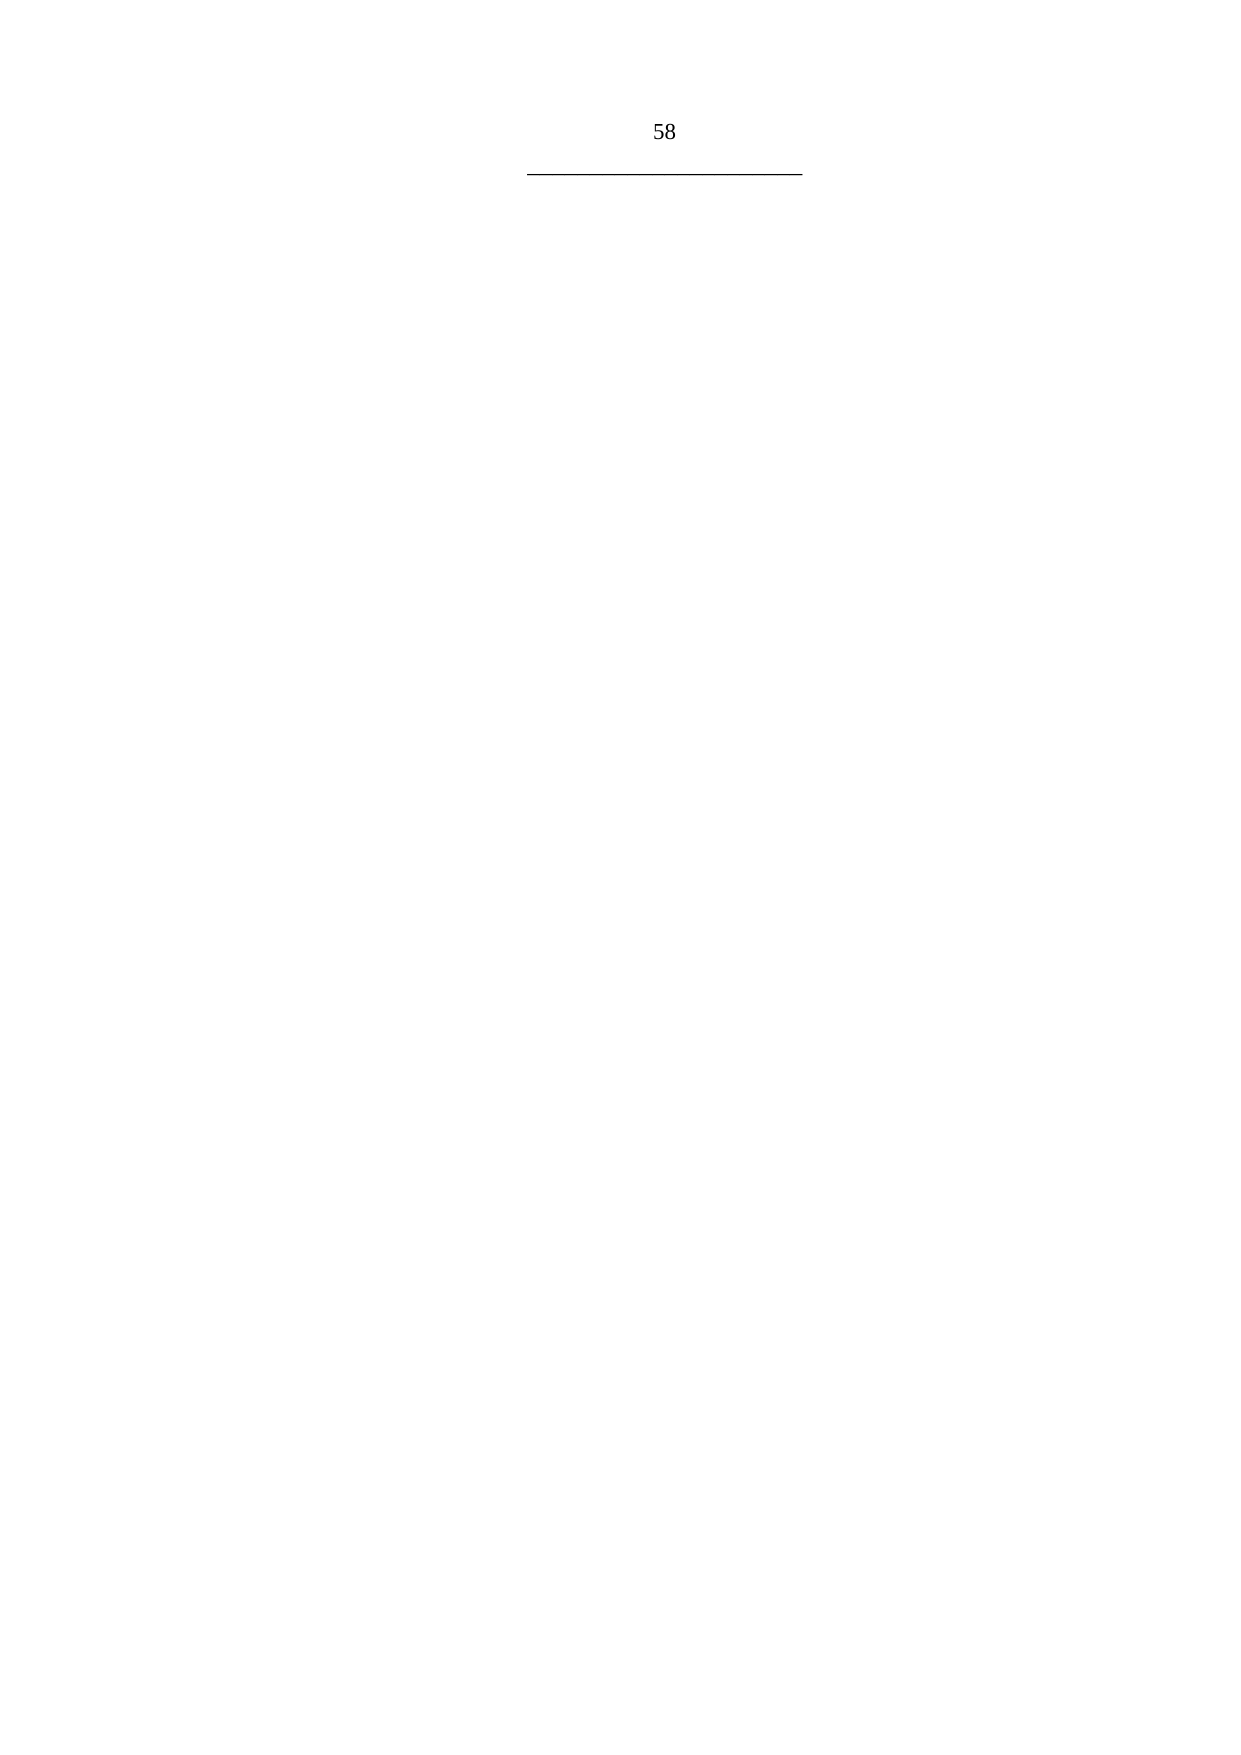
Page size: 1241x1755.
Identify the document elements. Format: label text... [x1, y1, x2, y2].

text ______________________ [177, 149, 1152, 178]
